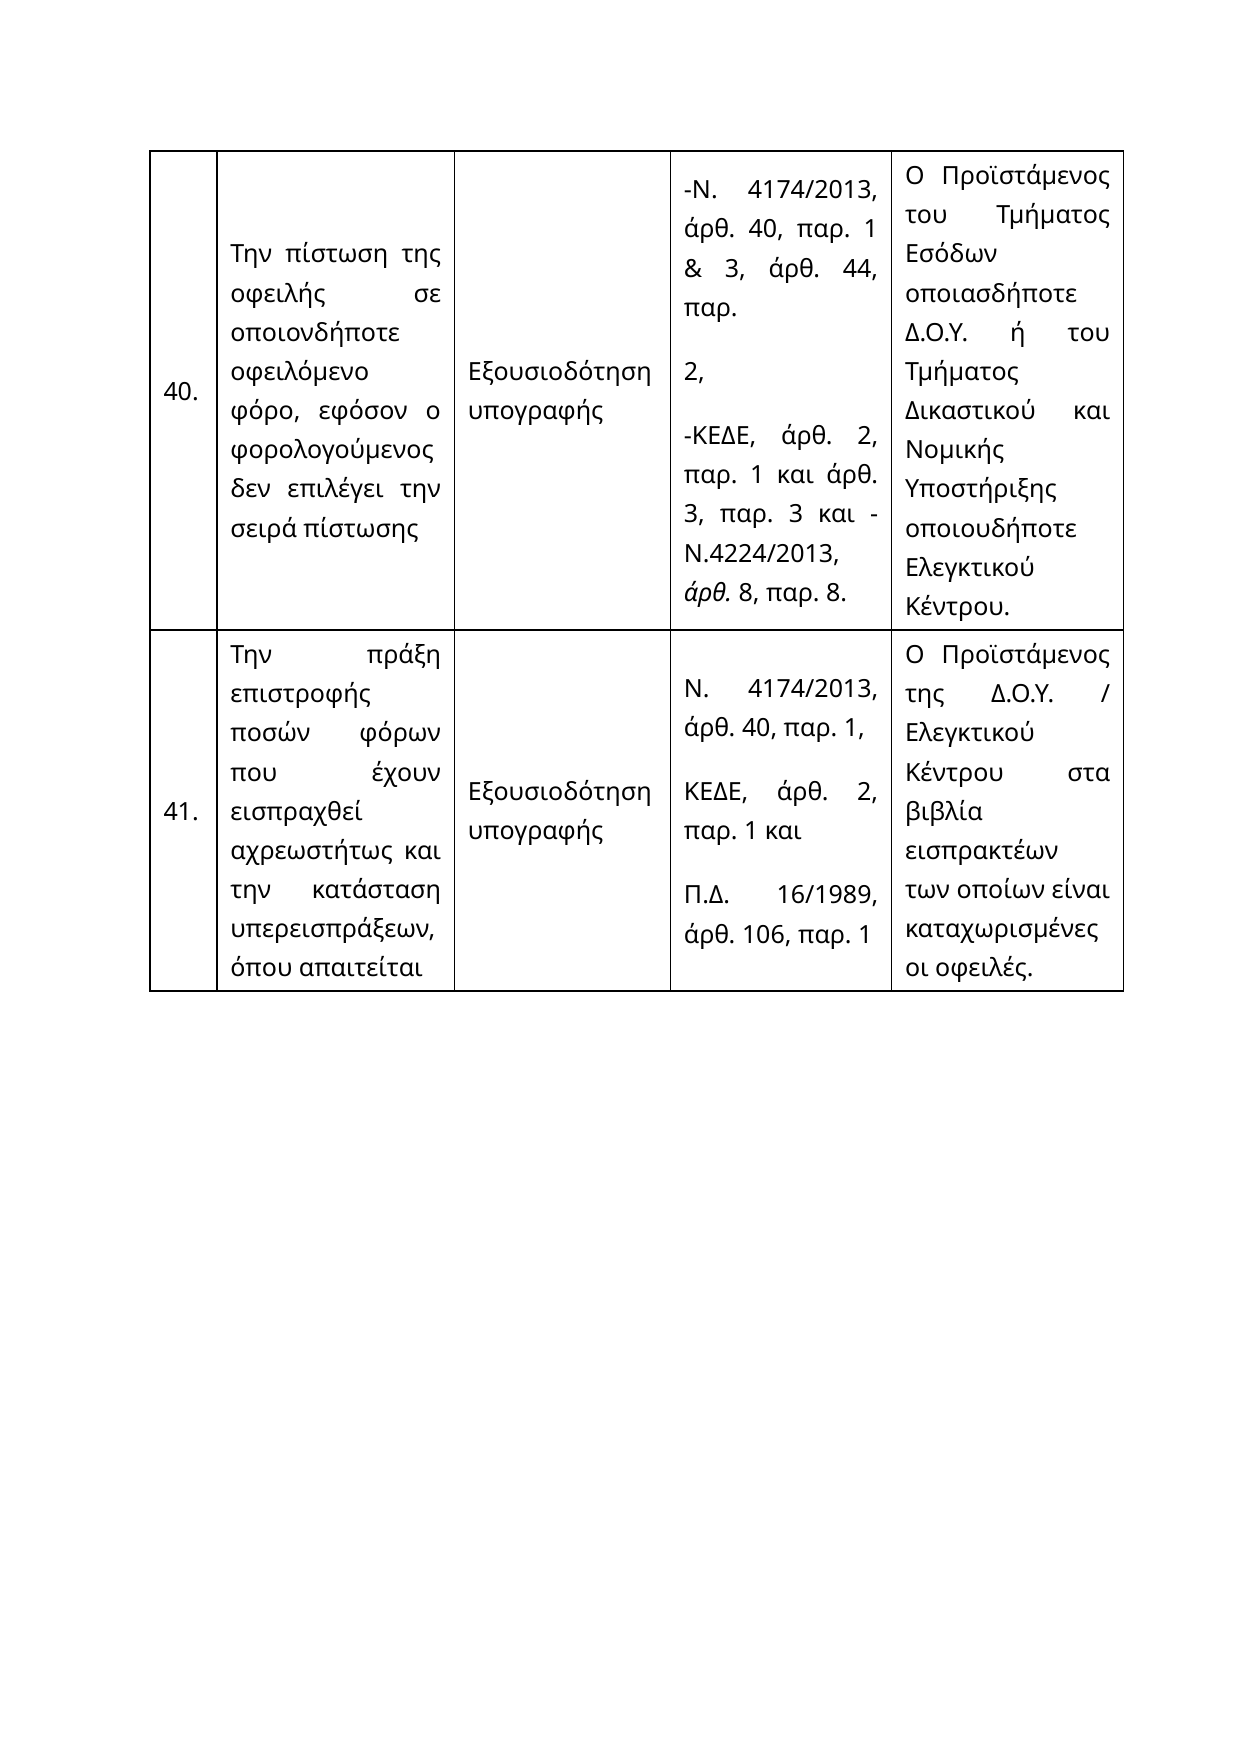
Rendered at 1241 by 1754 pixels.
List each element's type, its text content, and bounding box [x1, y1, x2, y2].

table_cell -Ν. 4174/2013, άρθ. 40, παρ. 1 & 3, άρθ. 44, παρ. 2, -ΚΕΔΕ, άρθ. 2, παρ. 1 και άρθ. 3, παρ. 3 και -Ν.4224/2013, άρθ. 8, παρ. 8. [671, 152, 891, 629]
table_cell Ν. 4174/2013, άρθ. 40, παρ. 1, ΚΕΔΕ, άρθ. 2, παρ. 1 και Π.Δ. 16/1989, άρθ. 106, παρ. 1 [671, 631, 891, 990]
table_cell Εξουσιοδότηση υπογραφής [455, 631, 670, 990]
table_cell 40. [151, 152, 216, 629]
table_cell Ο Προϊστάμενος της Δ.Ο.Υ. / Ελεγκτικού Κέντρου στα βιβλία εισπρακτέων των οποίων είναι καταχωρισμένες οι οφειλές. [892, 631, 1123, 990]
table_cell Ο Προϊστάμενος του Τμήματος Εσόδων οποιασδήποτε Δ.Ο.Υ. ή του Τμήματος Δικαστικού και Νομικής Υποστήριξης οποιουδήποτε Ελεγκτικού Κέντρου. [892, 152, 1123, 629]
table_cell 41. [151, 631, 216, 990]
table_cell Την πράξη επιστροφής ποσών φόρων που έχουν εισπραχθεί αχρεωστήτως και την κατάσταση υπερεισπράξεων, όπου απαιτείται [218, 631, 454, 990]
table_cell Την πίστωση της οφειλής σε οποιονδήποτε οφειλόμενο φόρο, εφόσον ο φορολογούμενος δεν επιλέγει την σειρά πίστωσης [218, 152, 454, 629]
table_cell Εξουσιοδότηση υπογραφής [455, 152, 670, 629]
